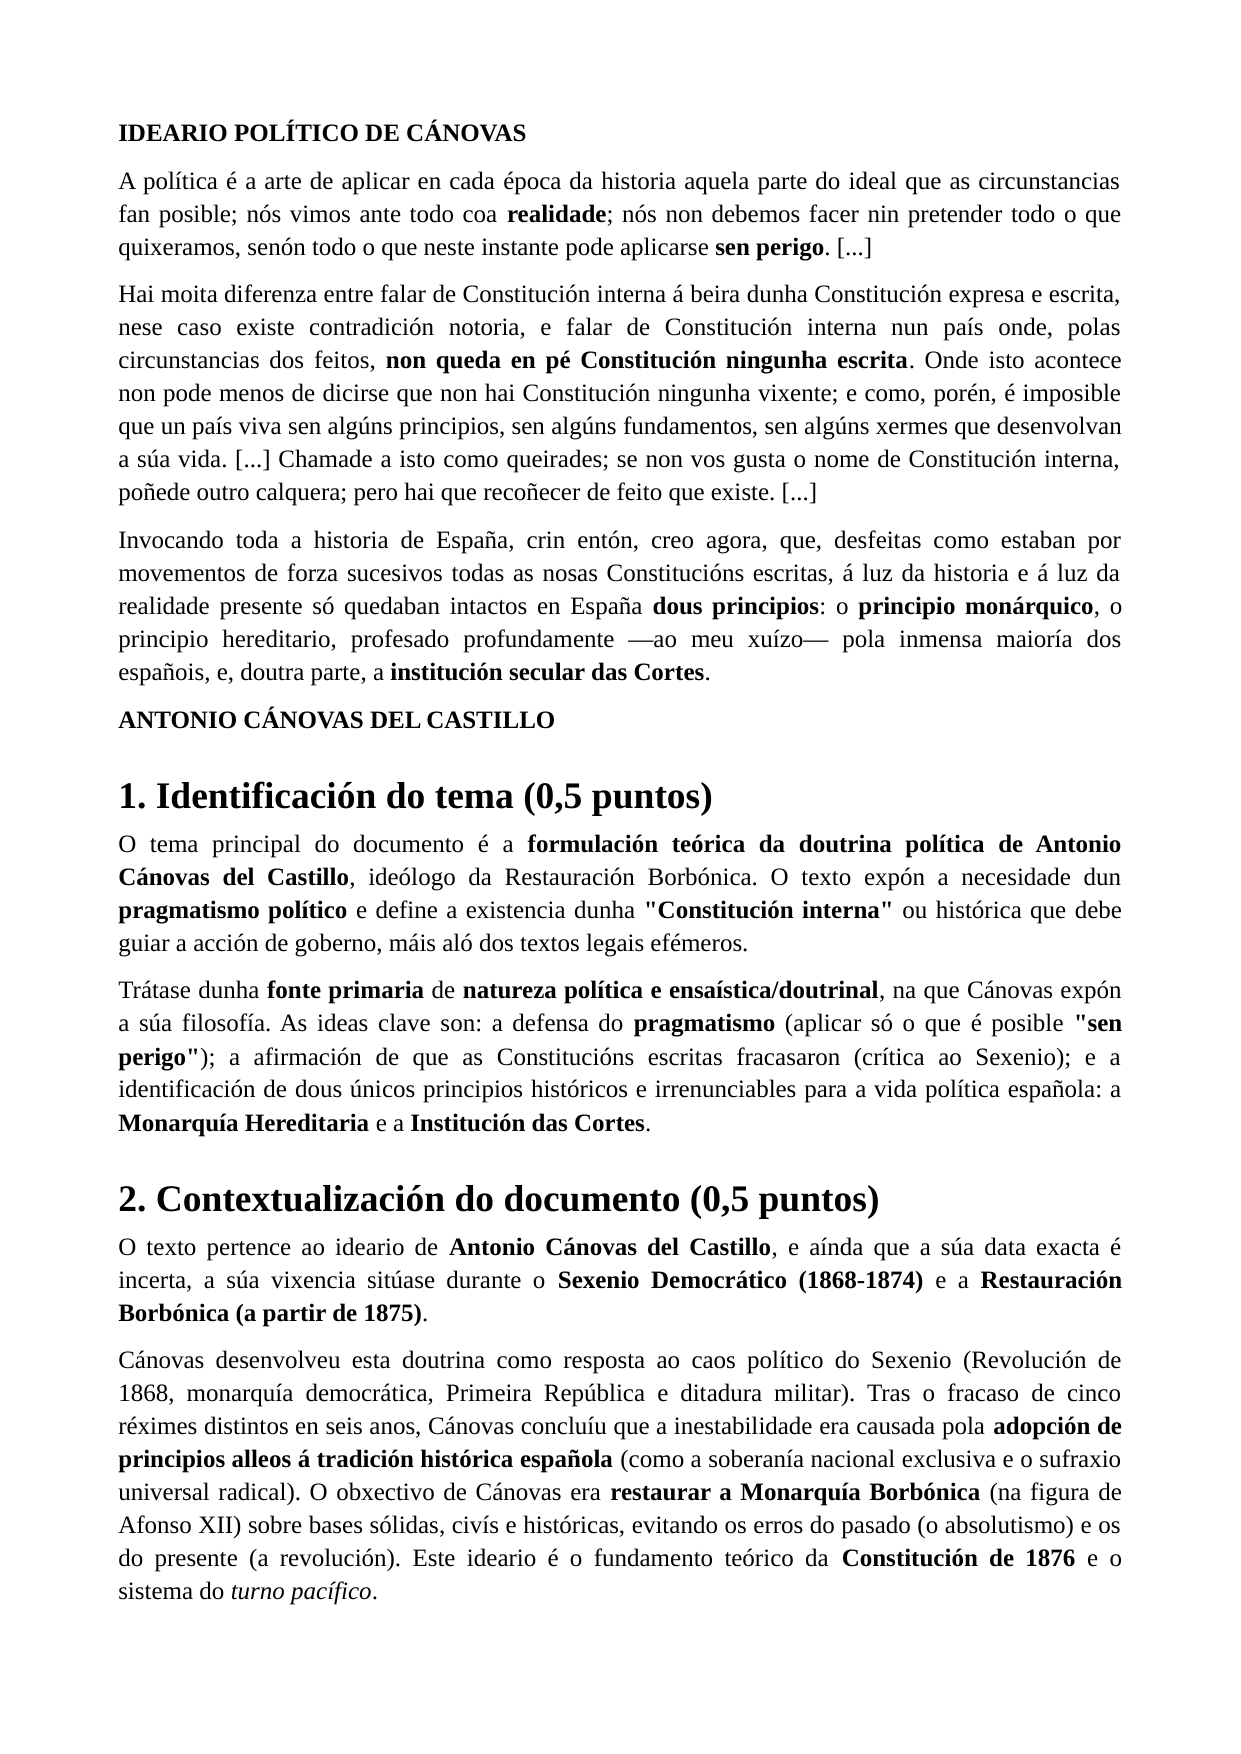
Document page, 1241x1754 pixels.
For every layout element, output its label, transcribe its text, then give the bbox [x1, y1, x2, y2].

text Hai moita diferenza entre falar de Constitución interna á beira dunha Constitución expresa e escrita, nese caso existe contradición notoria, e falar de Constitución interna nun país onde, polas circunstancias dos feitos, non queda en pé Constitución ningunha escrita. Onde isto acontece non pode menos de dicirse que non hai Constitución ningunha vixente; e como, porén, é imposible que un país viva sen algúns principios, sen algúns fundamentos, sen algúns xermes que desenvolvan a súa vida. [...] Chamade a isto como queirades; se non vos gusta o nome de Constitución interna, poñede outro calquera; pero hai que recoñecer de feito que existe. [...] [118, 279, 1122, 506]
text ANTONIO CÁNOVAS DEL CASTILLO [118, 705, 1122, 733]
text O tema principal do documento é a formulación teórica da doutrina política de Antonio Cánovas del Castillo, ideólogo da Restauración Borbónica. O texto expón a necesidade dun pragmatismo político e define a existencia dunha "Constitución interna" ou histórica que debe guiar a acción de goberno, máis aló dos textos legais efémeros. [118, 829, 1122, 957]
text A política é a arte de aplicar en cada época da historia aquela parte do ideal que as circunstancias fan posible; nós vimos ante todo coa realidade; nós non debemos facer nin pretender todo o que quixeramos, senón todo o que neste instante pode aplicarse sen perigo. [...] [118, 166, 1122, 261]
text Cánovas desenvolveu esta doutrina como resposta ao caos político do Sexenio (Revolución de 1868, monarquía democrática, Primeira República e ditadura militar). Tras o fracaso de cinco réximes distintos en seis anos, Cánovas concluíu que a inestabilidade era causada pola adopción de principios alleos á tradición histórica española (como a soberanía nacional exclusiva e o sufraxio universal radical). O obxectivo de Cánovas era restaurar a Monarquía Borbónica (na figura de Afonso XII) sobre bases sólidas, civís e históricas, evitando os erros do pasado (o absolutismo) e os do presente (a revolución). Este ideario é o fundamento teórico da Constitución de 1876 e o sistema do turno pacífico. [118, 1345, 1122, 1605]
text O texto pertence ao ideario de Antonio Cánovas del Castillo, e aínda que a súa data exacta é incerta, a súa vixencia sitúase durante o Sexenio Democrático (1868-1874) e a Restauración Borbónica (a partir de 1875). [118, 1232, 1122, 1326]
subtitle 2. Contextualización do documento (0,5 puntos) [118, 1176, 1122, 1219]
text IDEARIO POLÍTICO DE CÁNOVAS [118, 118, 1122, 147]
text Invocando toda a historia de España, crin entón, creo agora, que, desfeitas como estaban por movementos de forza sucesivos todas as nosas Constitucións escritas, á luz da historia e á luz da realidade presente só quedaban intactos en España dous principios: o principio monárquico, o principio hereditario, profesado profundamente —ao meu xuízo— pola inmensa maioría dos españois, e, doutra parte, a institución secular das Cortes. [118, 525, 1122, 686]
subtitle 1. Identificación do tema (0,5 puntos) [118, 773, 1122, 816]
text Trátase dunha fonte primaria de natureza política e ensaística/doutrinal, na que Cánovas expón a súa filosofía. As ideas clave son: a defensa do pragmatismo (aplicar só o que é posible "sen perigo"); a afirmación de que as Constitucións escritas fracasaron (crítica ao Sexenio); e a identificación de dous únicos principios históricos e irrenunciables para a vida política española: a Monarquía Hereditaria e a Institución das Cortes. [118, 976, 1122, 1136]
